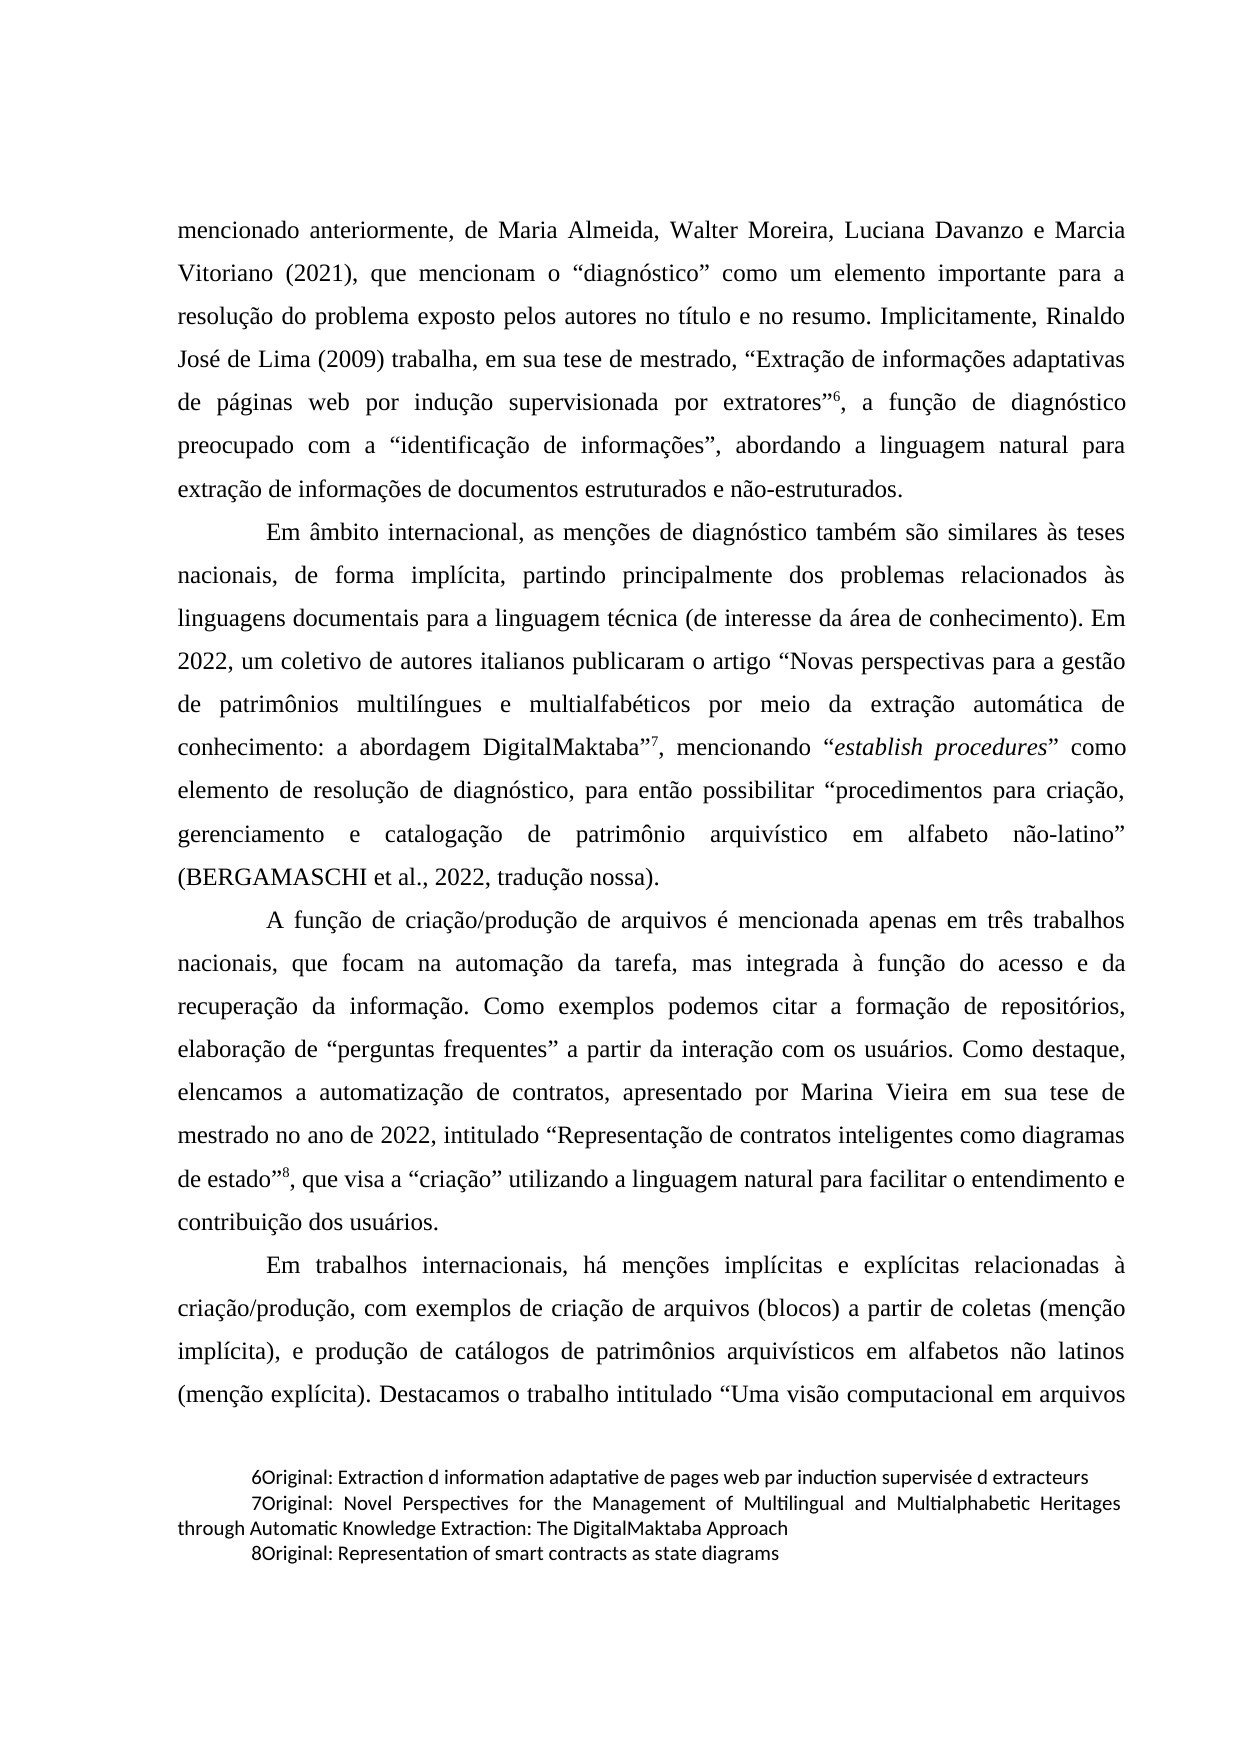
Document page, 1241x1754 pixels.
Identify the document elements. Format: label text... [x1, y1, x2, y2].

text Em trabalhos internacionais, há menções implícitas e explícitas relacionadas à criação/produção, com exemplos de criação de arquivos (blocos) a partir de coletas (menção implícita), e produção de catálogos de patrimônios arquivísticos em alfabetos não latinos (menção explícita). Destacamos o trabalho intitulado “Uma visão computacional em arquivos [177, 1250, 1126, 1408]
text Original: Novel Perspectives for the Management of Multilingual and Multialphabetic Heritages through Automatic Knowledge Extraction: The DigitalMaktaba Approach [177, 1490, 1122, 1541]
text Original: Representation of smart contracts as state diagrams [177, 1541, 1122, 1566]
text Original: Extraction d information adaptative de pages web par induction supervisée d extracteurs [177, 1464, 1122, 1490]
text A função de criação/produção de arquivos é mencionada apenas em três trabalhos nacionais, que focam na automação da tarefa, mas integrada à função do acesso e da recuperação da informação. Como exemplos podemos citar a formação de repositórios, elaboração de “perguntas frequentes” a partir da interação com os usuários. Como destaque, elencamos a automatização de contratos, apresentado por Marina Vieira em sua tese de mestrado no ano de 2022, intitulado “Representação de contratos inteligentes como diagramas de estado”, que visa a “criação” utilizando a linguagem natural para facilitar o entendimento e contribuição dos usuários. [177, 905, 1126, 1236]
text Em âmbito internacional, as menções de diagnóstico também são similares às teses nacionais, de forma implícita, partindo principalmente dos problemas relacionados às linguagens documentais para a linguagem técnica (de interesse da área de conhecimento). Em 2022, um coletivo de autores italianos publicaram o artigo “Novas perspectivas para a gestão de patrimônios multilíngues e multialfabéticos por meio da extração automática de conhecimento: a abordagem DigitalMaktaba”, mencionando “establish procedures” como elemento de resolução de diagnóstico, para então possibilitar “procedimentos para criação, gerenciamento e catalogação de patrimônio arquivístico em alfabeto não-latino” (BERGAMASCHI et al., 2022, tradução nossa). [177, 517, 1126, 891]
text mencionado anteriormente, de Maria Almeida, Walter Moreira, Luciana Davanzo e Marcia Vitoriano (2021), que mencionam o “diagnóstico” como um elemento importante para a resolução do problema exposto pelos autores no título e no resumo. Implicitamente, Rinaldo José de Lima (2009) trabalha, em sua tese de mestrado, “Extração de informações adaptativas de páginas web por indução supervisionada por extratores”, a função de diagnóstico preocupado com a “identificação de informações”, abordando a linguagem natural para extração de informações de documentos estruturados e não-estruturados. [177, 215, 1126, 502]
